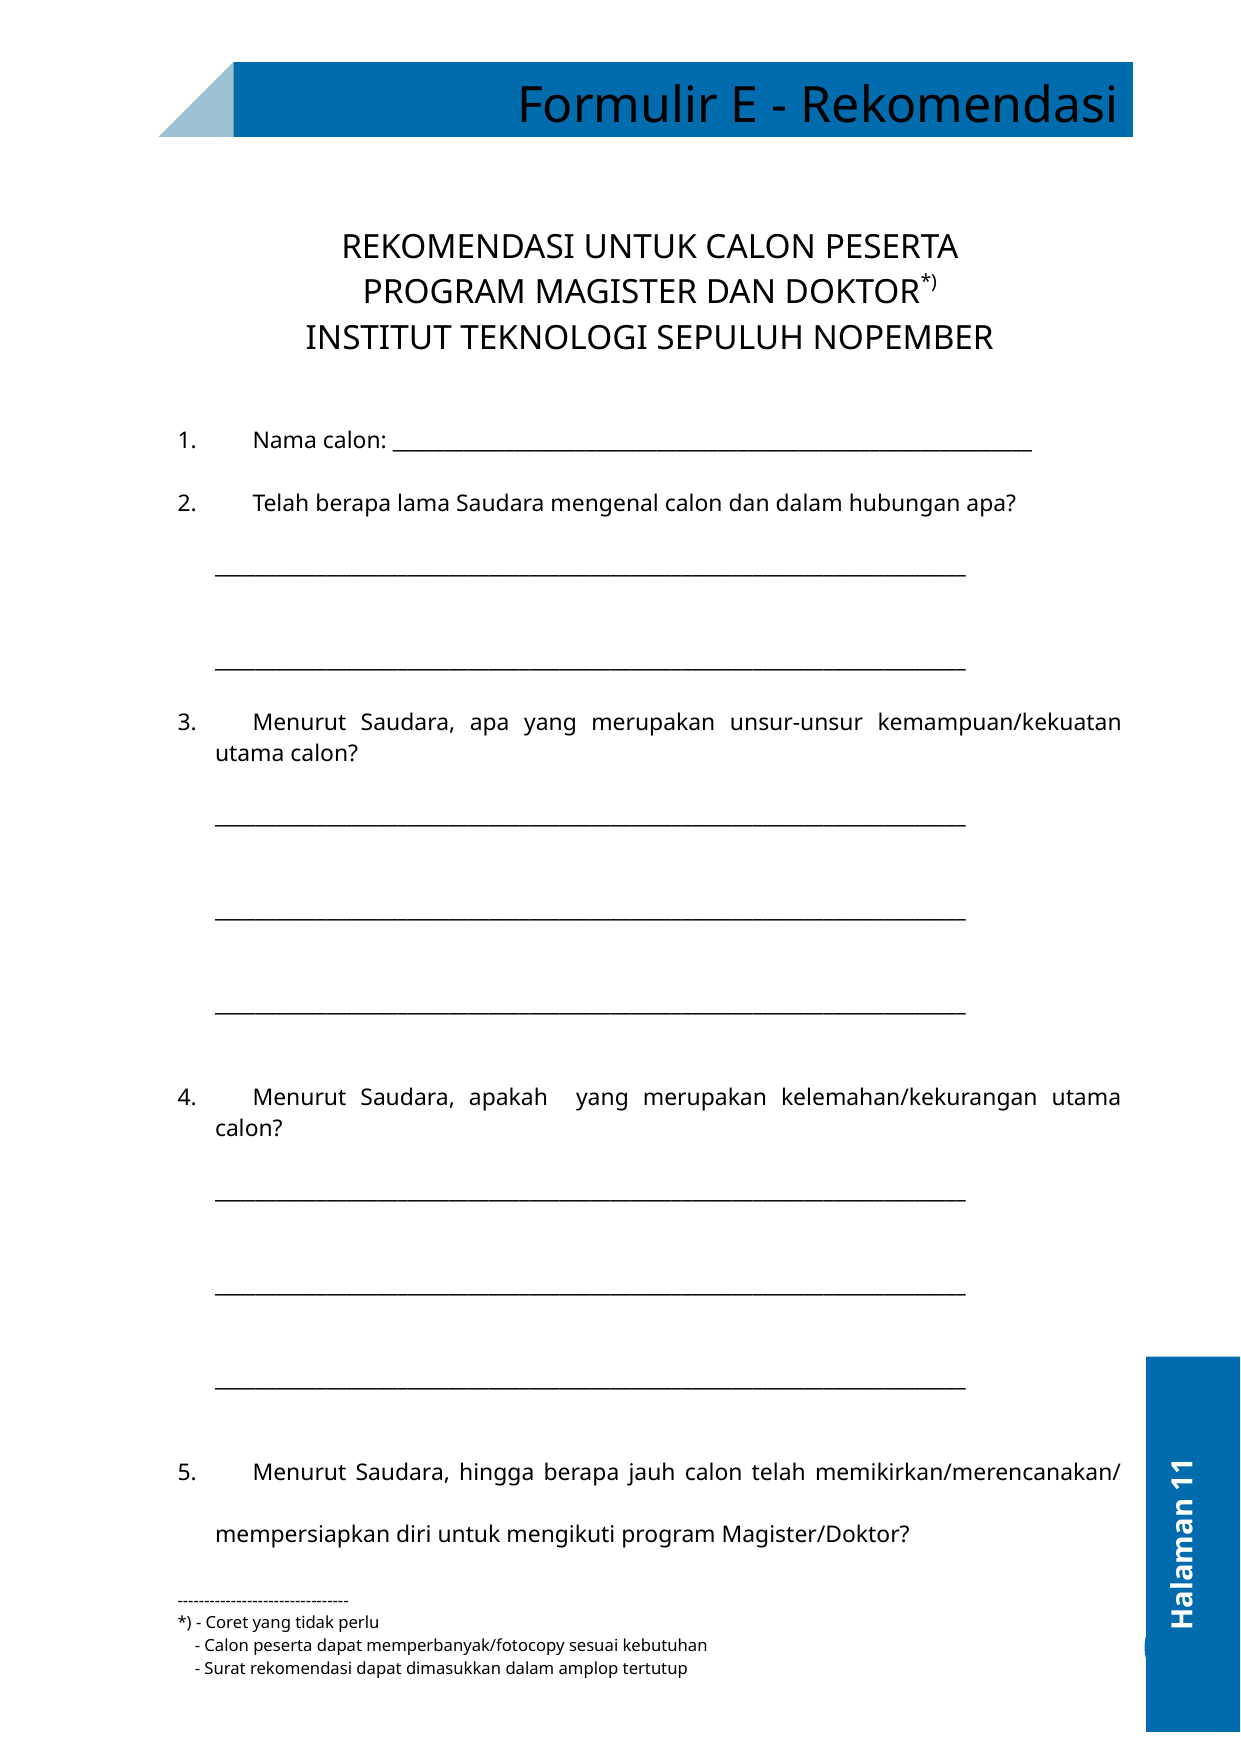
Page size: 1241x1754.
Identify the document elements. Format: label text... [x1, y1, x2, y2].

list Menurut Saudara, apakah yang merupakan kelemahan/kekurangan utama calon? [177, 1080, 1122, 1143]
text __________________________________________________________________________ [177, 643, 1122, 674]
list Telah berapa lama Saudara mengenal calon dan dalam hubungan apa? [177, 487, 1122, 518]
text __________________________________________________________________________ [177, 1174, 1122, 1205]
list Menurut Saudara, apa yang merupakan unsur-unsur kemampuan/kekuatan utama calon? [177, 705, 1122, 768]
text REKOMENDASI UNTUK CALON PESERTA [177, 223, 1122, 268]
text PROGRAM MAGISTER DAN DOKTOR*) [177, 268, 1122, 313]
list Nama calon: _______________________________________________________________ [177, 424, 1122, 455]
text __________________________________________________________________________ [177, 549, 1122, 580]
text INSTITUT TEKNOLOGI SEPULUH NOPEMBER [177, 313, 1122, 359]
list Menurut Saudara, hingga berapa jauh calon telah memikirkan/merencanakan/ mempersiapkan diri untuk mengikuti program Magister/Doktor? [177, 1455, 1122, 1549]
text __________________________________________________________________________ [177, 1362, 1122, 1393]
text __________________________________________________________________________ [177, 987, 1122, 1018]
text __________________________________________________________________________ [177, 893, 1122, 924]
text __________________________________________________________________________ [177, 799, 1122, 830]
text __________________________________________________________________________ [177, 1268, 1122, 1299]
